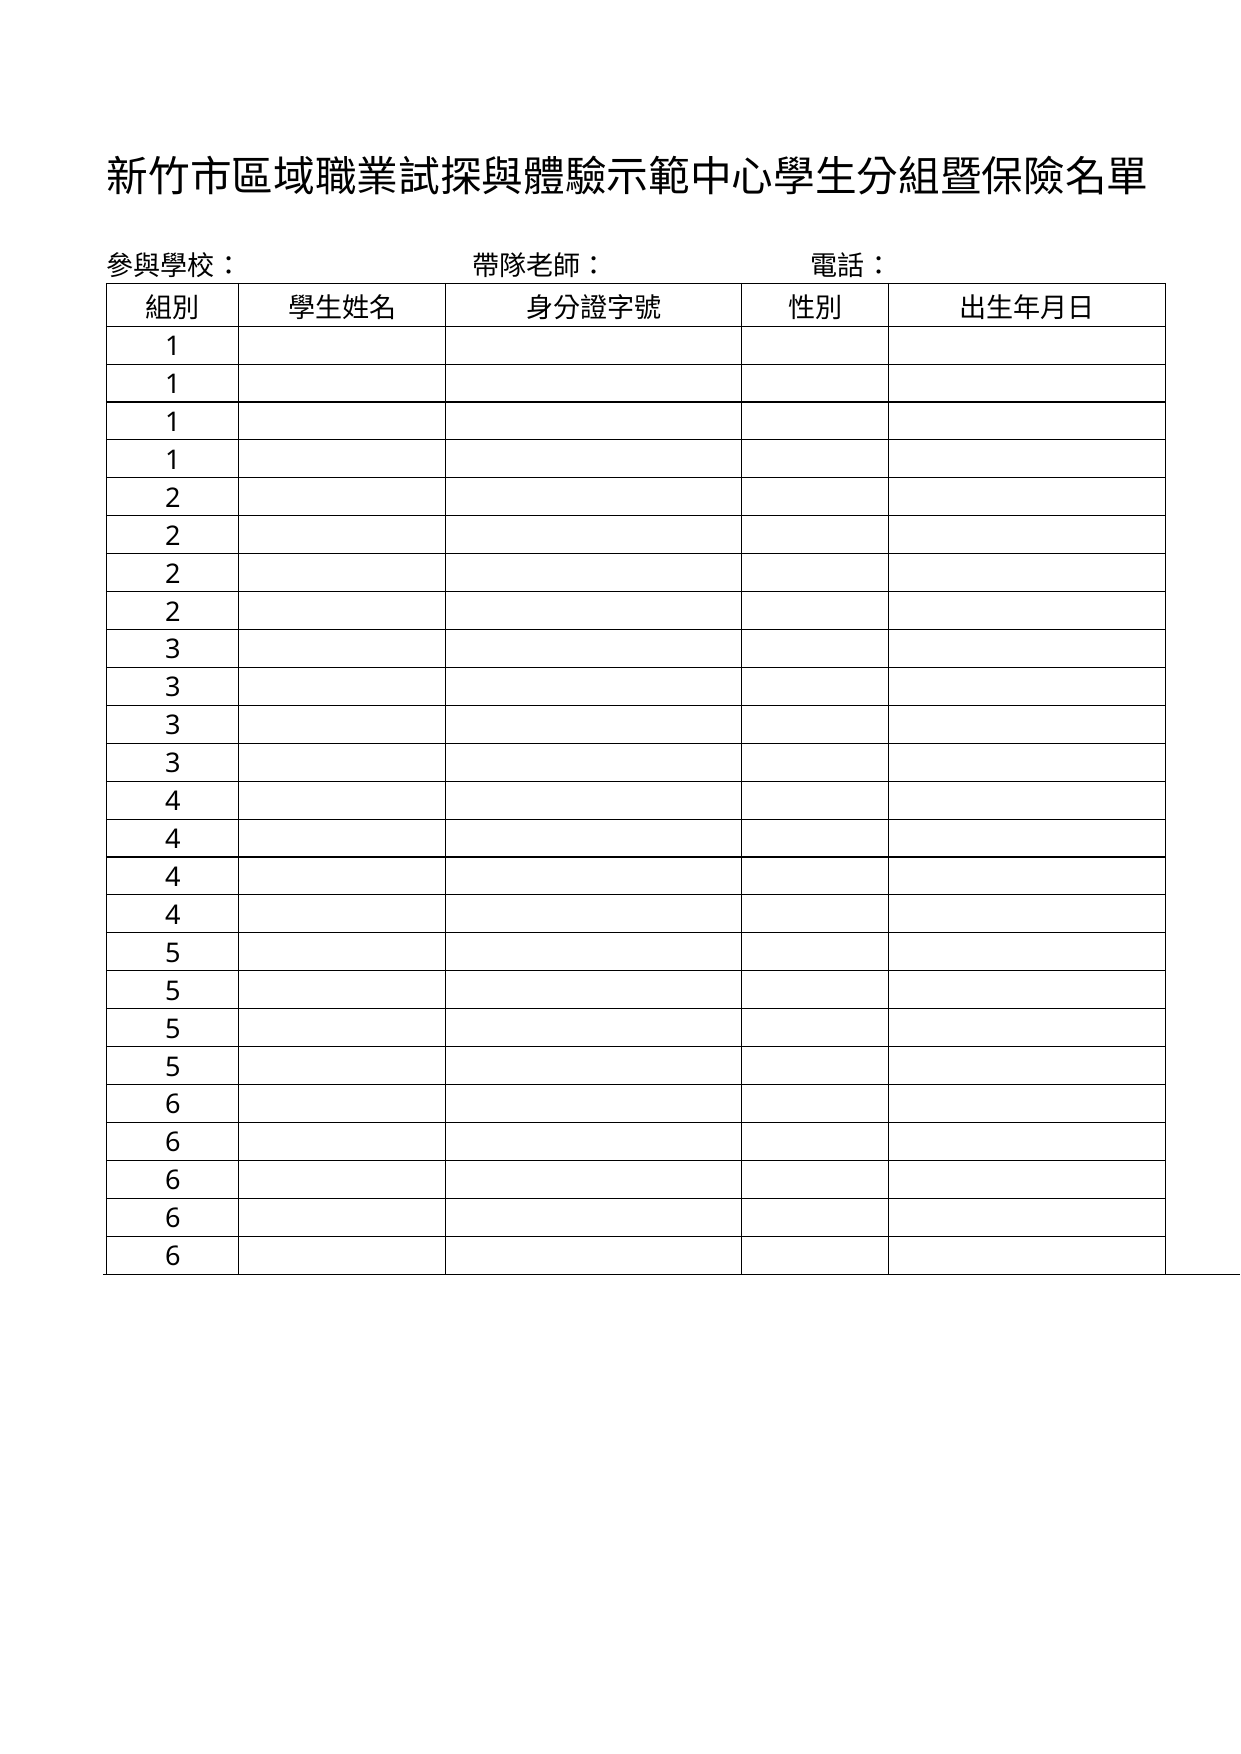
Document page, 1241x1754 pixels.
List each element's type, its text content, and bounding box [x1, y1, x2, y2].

table_cell 3 [107, 706, 238, 743]
table_cell [742, 971, 888, 1008]
table_cell [446, 1123, 741, 1160]
table_cell [446, 403, 741, 439]
table_cell [446, 1009, 741, 1046]
table_cell 6 [107, 1123, 238, 1160]
table_cell [889, 1161, 1165, 1198]
table_cell [446, 478, 741, 515]
table_cell [446, 1047, 741, 1084]
table_cell [446, 630, 741, 667]
table_cell 6 [107, 1085, 238, 1122]
table_cell 5 [107, 1047, 238, 1084]
table_cell [446, 782, 741, 818]
table_cell [889, 1085, 1165, 1122]
table_cell [889, 820, 1165, 856]
table_cell [239, 440, 445, 477]
table_cell [742, 1161, 888, 1198]
table_cell [742, 1085, 888, 1122]
table_cell 2 [107, 516, 238, 553]
table_cell [239, 592, 445, 629]
table_cell 3 [107, 630, 238, 667]
table_cell [742, 1009, 888, 1046]
table_cell [446, 1161, 741, 1198]
table_cell [742, 820, 888, 856]
table_cell [889, 1237, 1165, 1273]
table_cell [446, 895, 741, 932]
table_cell 4 [107, 858, 238, 894]
table_cell [239, 706, 445, 743]
table_cell [889, 327, 1165, 363]
table_cell [742, 440, 888, 477]
table_cell 5 [107, 1009, 238, 1046]
table_cell [889, 744, 1165, 781]
table_cell [239, 933, 445, 970]
table_cell [239, 554, 445, 591]
table_cell 2 [107, 592, 238, 629]
table_cell [889, 554, 1165, 591]
table_cell [446, 971, 741, 1008]
table_cell [446, 1199, 741, 1236]
table_cell 4 [107, 895, 238, 932]
table_cell [239, 782, 445, 818]
table_cell [889, 1199, 1165, 1236]
table_cell [239, 403, 445, 439]
table_cell [239, 895, 445, 932]
table_cell [742, 1047, 888, 1084]
table_cell [889, 1123, 1165, 1160]
table_cell [239, 1085, 445, 1122]
table_cell [742, 668, 888, 705]
table_cell [889, 478, 1165, 515]
table_cell [239, 820, 445, 856]
table_cell 5 [107, 971, 238, 1008]
table_header 組別 [107, 284, 238, 326]
table_cell 1 [107, 403, 238, 439]
table_cell [742, 365, 888, 401]
table_cell [446, 1237, 741, 1273]
table_cell [446, 933, 741, 970]
table_cell [889, 668, 1165, 705]
table_cell [889, 858, 1165, 894]
table_cell [239, 668, 445, 705]
table_cell [446, 706, 741, 743]
table_cell [239, 327, 445, 363]
table_cell [239, 630, 445, 667]
table_cell [239, 1161, 445, 1198]
table_cell 2 [107, 554, 238, 591]
table_cell [446, 516, 741, 553]
table_cell [239, 1047, 445, 1084]
table_cell [446, 744, 741, 781]
table_cell [889, 516, 1165, 553]
table_cell [239, 365, 445, 401]
table_cell [446, 327, 741, 363]
table_cell [446, 554, 741, 591]
table_cell 2 [107, 478, 238, 515]
table_cell [742, 403, 888, 439]
table_cell [889, 592, 1165, 629]
table_cell [239, 516, 445, 553]
table_cell 6 [107, 1161, 238, 1198]
table_cell [889, 1047, 1165, 1084]
table_cell [742, 706, 888, 743]
table_cell [446, 1085, 741, 1122]
table_cell [742, 554, 888, 591]
table_header 身分證字號 [446, 284, 741, 326]
table_cell 3 [107, 668, 238, 705]
table_header 性別 [742, 284, 888, 326]
table_cell [742, 516, 888, 553]
table_cell 6 [107, 1199, 238, 1236]
table_header 新竹市區域職業試探與體驗示範中心學生分組暨保險名單 參與學校： 帶隊老師： 電話： [103, 144, 1240, 1273]
table_cell [742, 1237, 888, 1273]
table_cell [446, 365, 741, 401]
table_cell [742, 630, 888, 667]
table_cell [889, 1009, 1165, 1046]
table_cell [742, 1123, 888, 1160]
table_cell [239, 971, 445, 1008]
table_cell [889, 971, 1165, 1008]
table_cell [889, 933, 1165, 970]
table_header 出生年月日 [889, 284, 1165, 326]
table_cell [742, 933, 888, 970]
table_cell [446, 820, 741, 856]
table_cell [239, 1199, 445, 1236]
table_cell [446, 440, 741, 477]
table_cell 3 [107, 744, 238, 781]
table_cell [889, 440, 1165, 477]
table_cell 5 [107, 933, 238, 970]
table_cell 4 [107, 820, 238, 856]
table_cell [742, 782, 888, 818]
table_header 學生姓名 [239, 284, 445, 326]
table_cell [889, 782, 1165, 818]
table_cell [889, 403, 1165, 439]
table_cell [239, 478, 445, 515]
table_cell [446, 592, 741, 629]
table_cell [742, 478, 888, 515]
table_cell [742, 744, 888, 781]
table_cell 6 [107, 1237, 238, 1273]
table_cell [742, 858, 888, 894]
table_cell [742, 1199, 888, 1236]
table_cell 1 [107, 440, 238, 477]
table_cell [889, 630, 1165, 667]
table_cell [239, 1123, 445, 1160]
table_cell 1 [107, 327, 238, 363]
table_cell [889, 895, 1165, 932]
table_cell [239, 1009, 445, 1046]
table_cell [239, 858, 445, 894]
table_cell [742, 327, 888, 363]
table_cell [742, 895, 888, 932]
table_cell [742, 592, 888, 629]
table_cell 1 [107, 365, 238, 401]
table_cell 4 [107, 782, 238, 818]
table_cell [239, 1237, 445, 1273]
table_cell [889, 706, 1165, 743]
table_cell [446, 858, 741, 894]
table_cell [889, 365, 1165, 401]
table_cell [239, 744, 445, 781]
table_cell [446, 668, 741, 705]
